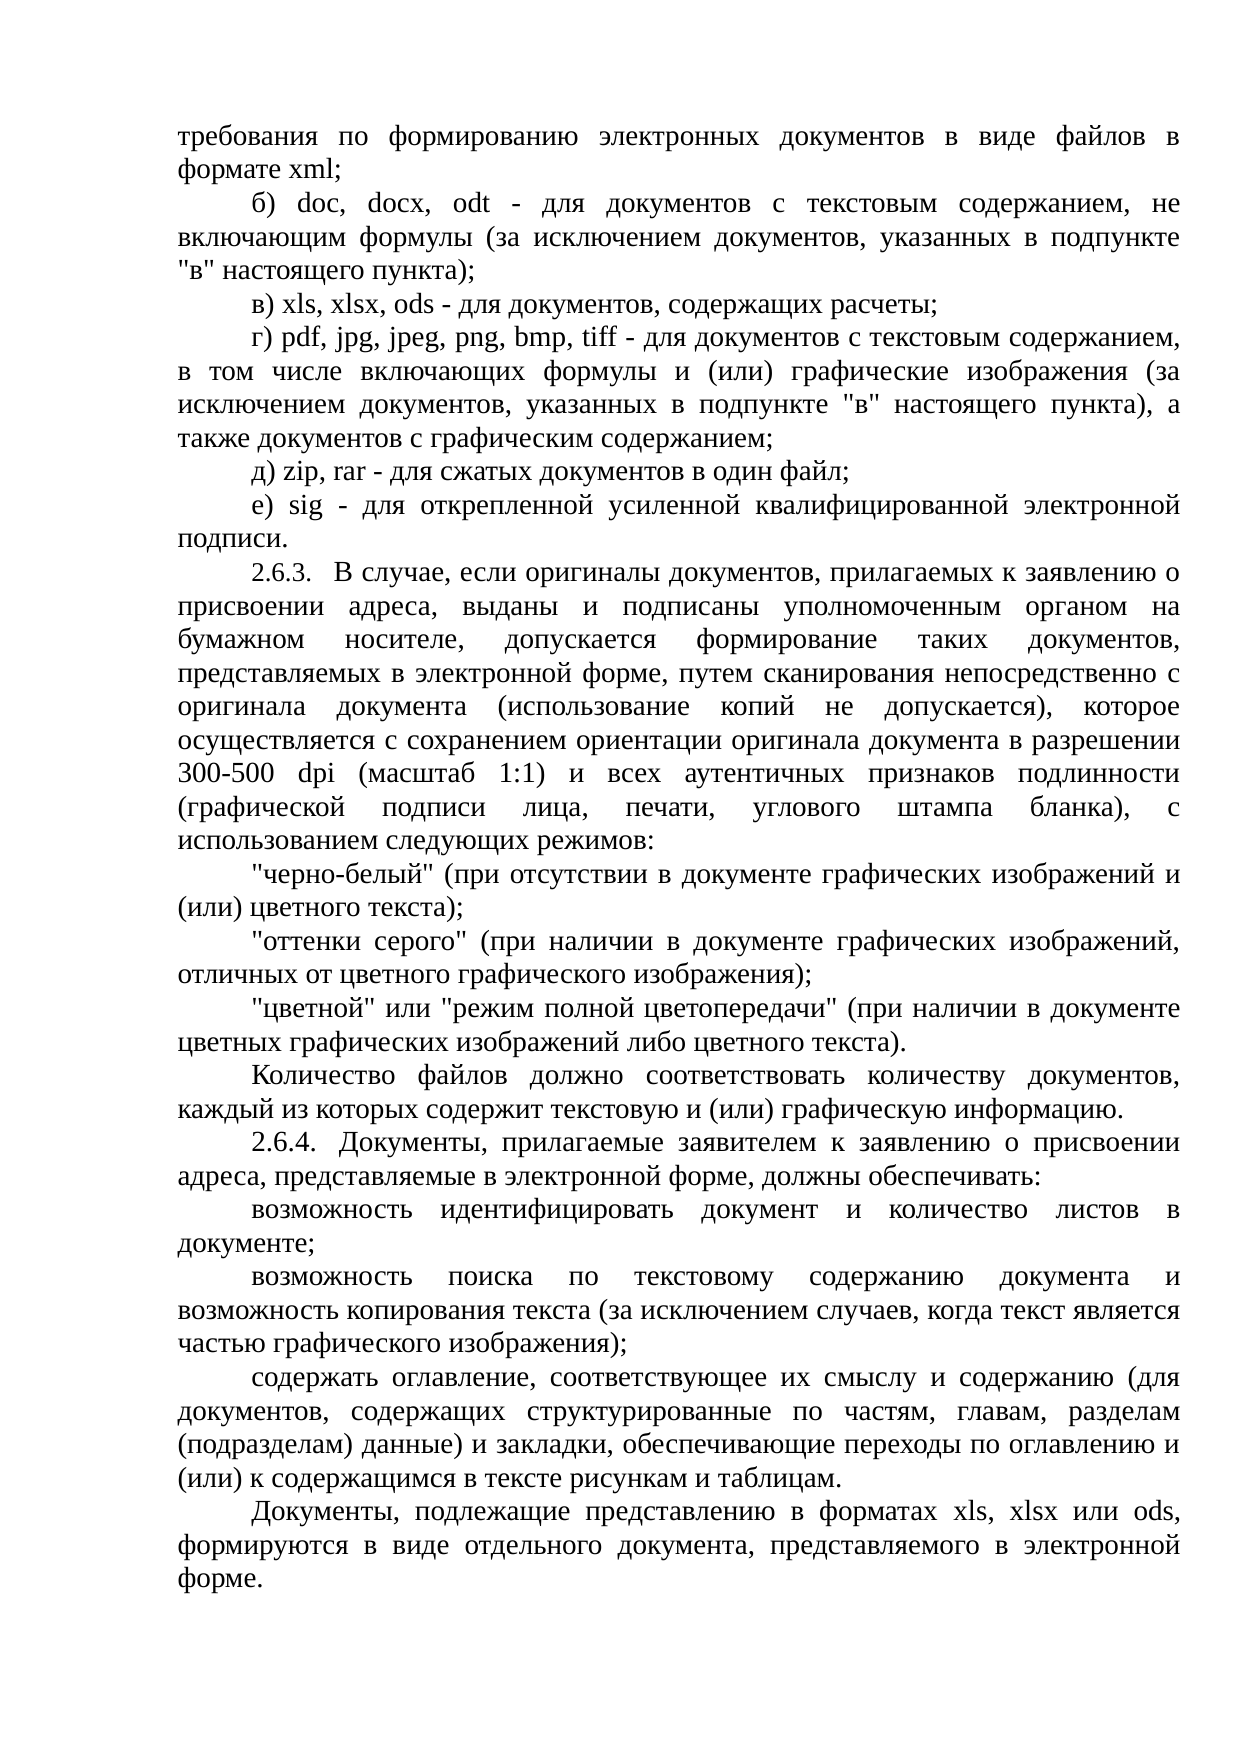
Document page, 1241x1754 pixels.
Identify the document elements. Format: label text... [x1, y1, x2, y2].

text Документы, подлежащие представлению в форматах xls, xlsx или ods, формируются в виде отдельного документа, представляемого в электронной форме. [177, 1493, 1181, 1594]
text Количество файлов должно соответствовать количеству документов, каждый из которых содержит текстовую и (или) графическую информацию. [177, 1057, 1181, 1124]
list Документы, прилагаемые заявителем к заявлению о присвоении адреса, представляемые в электронной форме, должны обеспечивать: [177, 1124, 1181, 1191]
list В случае, если оригиналы документов, прилагаемых к заявлению о присвоении адреса, выданы и подписаны уполномоченным органом на бумажном носителе, допускается формирование таких документов, представляемых в электронной форме, путем сканирования непосредственно с оригинала документа (использование копий не допускается), которое осуществляется с сохранением ориентации оригинала документа в разрешении 300-500 dpi (масштаб 1:1) и всех аутентичных признаков подлинности (графической подписи лица, печати, углового штампа бланка), с использованием следующих режимов: [177, 554, 1181, 856]
text б) doc, docx, odt - для документов с текстовым содержанием, не включающим формулы (за исключением документов, указанных в подпункте "в" настоящего пункта); [177, 185, 1181, 286]
text "оттенки серого" (при наличии в документе графических изображений, отличных от цветного графического изображения); [177, 923, 1181, 990]
text е) sig - для открепленной усиленной квалифицированной электронной подписи. [177, 487, 1181, 554]
text содержать оглавление, соответствующее их смыслу и содержанию (для документов, содержащих структурированные по частям, главам, разделам (подразделам) данные) и закладки, обеспечивающие переходы по оглавлению и (или) к содержащимся в тексте рисункам и таблицам. [177, 1359, 1181, 1493]
text "черно-белый" (при отсутствии в документе графических изображений и (или) цветного текста); [177, 856, 1181, 923]
text требования по формированию электронных документов в виде файлов в формате xml; [177, 118, 1181, 185]
text в) xls, xlsx, ods - для документов, содержащих расчеты; [177, 286, 1181, 319]
text "цветной" или "режим полной цветопередачи" (при наличии в документе цветных графических изображений либо цветного текста). [177, 990, 1181, 1057]
text возможность поиска по текстовому содержанию документа и возможность копирования текста (за исключением случаев, когда текст является частью графического изображения); [177, 1258, 1181, 1359]
text возможность идентифицировать документ и количество листов в документе; [177, 1191, 1181, 1258]
text г) pdf, jpg, jpeg, png, bmp, tiff - для документов с текстовым содержанием, в том числе включающих формулы и (или) графические изображения (за исключением документов, указанных в подпункте "в" настоящего пункта), а также документов с графическим содержанием; [177, 319, 1181, 453]
text д) zip, rar - для сжатых документов в один файл; [177, 453, 1181, 487]
